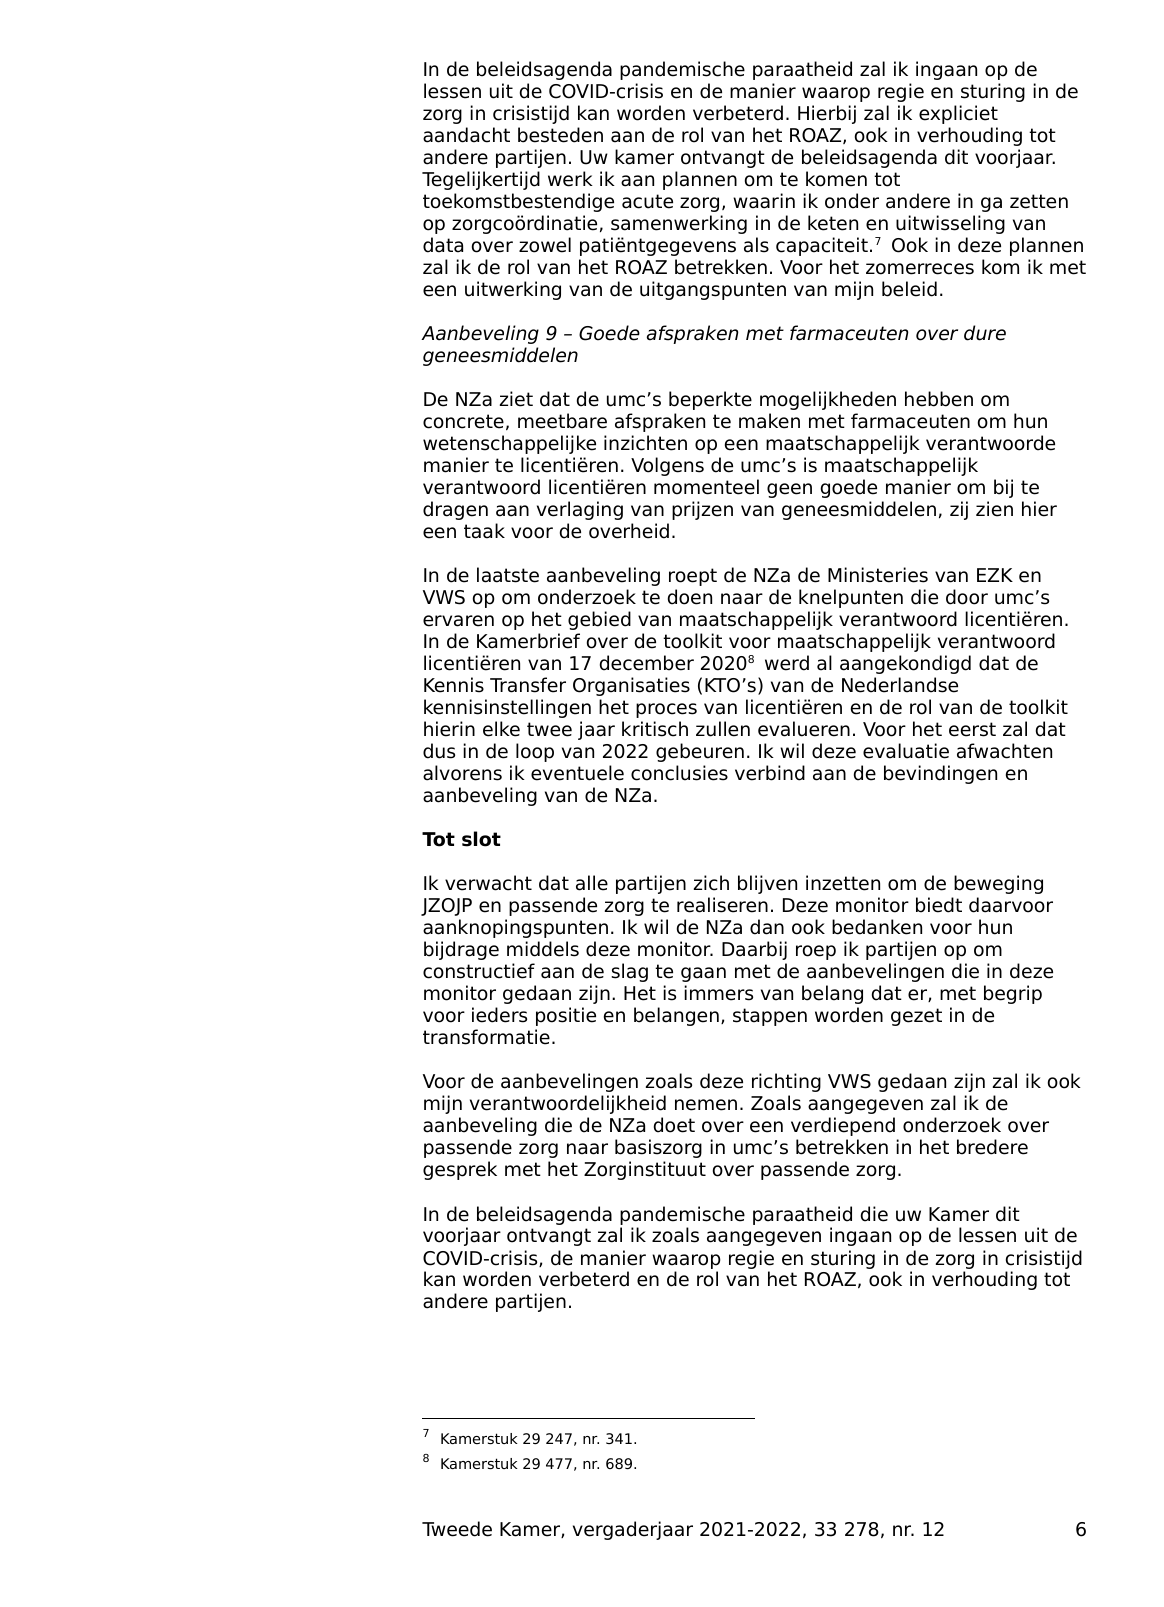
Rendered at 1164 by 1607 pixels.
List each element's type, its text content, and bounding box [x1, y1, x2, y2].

text Ik verwacht dat alle partijen zich blijven inzetten om de beweging JZOJP en passende zorg te realiseren. Deze monitor biedt daarvoor aanknopingspunten. Ik wil de NZa dan ook bedanken voor hun bijdrage middels deze monitor. Daarbij roep ik partijen op om constructief aan de slag te gaan met de aanbevelingen die in deze monitor gedaan zijn. Het is immers van belang dat er, met begrip voor ieders positie en belangen, stappen worden gezet in de transformatie. [422, 873, 1087, 1049]
text In de laatste aanbeveling roept de NZa de Ministeries van EZK en VWS op om onderzoek te doen naar de knelpunten die door umc’s ervaren op het gebied van maatschappelijk verantwoord licentiëren. In de Kamerbrief over de toolkit voor maatschappelijk verantwoord licentiëren van 17 december 2020 werd al aangekondigd dat de Kennis Transfer Organisaties (KTO’s) van de Nederlandse kennisinstellingen het proces van licentiëren en de rol van de toolkit hierin elke twee jaar kritisch zullen evalueren. Voor het eerst zal dat dus in de loop van 2022 gebeuren. Ik wil deze evaluatie afwachten alvorens ik eventuele conclusies verbind aan de bevindingen en aanbeveling van de NZa. [422, 565, 1087, 807]
text Kamerstuk 29 247, nr. 341. [422, 1427, 1087, 1449]
text In de beleidsagenda pandemische paraatheid die uw Kamer dit voorjaar ontvangt zal ik zoals aangegeven ingaan op de lessen uit de COVID-crisis, de manier waarop regie en sturing in de zorg in crisistijd kan worden verbeterd en de rol van het ROAZ, ook in verhouding tot andere partijen. [422, 1203, 1087, 1313]
text De NZa ziet dat de umc’s beperkte mogelijkheden hebben om concrete, meetbare afspraken te maken met farmaceuten om hun wetenschappelijke inzichten op een maatschappelijk verantwoorde manier te licentiëren. Volgens de umc’s is maatschappelijk verantwoord licentiëren momenteel geen goede manier om bij te dragen aan verlaging van prijzen van geneesmiddelen, zij zien hier een taak voor de overheid. [422, 389, 1087, 543]
subtitle Aanbeveling 9 – Goede afspraken met farmaceuten over dure geneesmiddelen [422, 323, 1087, 367]
text In de beleidsagenda pandemische paraatheid zal ik ingaan op de lessen uit de COVID-crisis en de manier waarop regie en sturing in de zorg in crisistijd kan worden verbeterd. Hierbij zal ik expliciet aandacht besteden aan de rol van het ROAZ, ook in verhouding tot andere partijen. Uw kamer ontvangt de beleidsagenda dit voorjaar. Tegelijkertijd werk ik aan plannen om te komen tot toekomstbestendige acute zorg, waarin ik onder andere in ga zetten op zorgcoördinatie, samenwerking in de keten en uitwisseling van data over zowel patiëntgegevens als capaciteit. Ook in deze plannen zal ik de rol van het ROAZ betrekken. Voor het zomerreces kom ik met een uitwerking van de uitgangspunten van mijn beleid. [422, 59, 1087, 301]
text Kamerstuk 29 477, nr. 689. [422, 1452, 1087, 1474]
text Voor de aanbevelingen zoals deze richting VWS gedaan zijn zal ik ook mijn verantwoordelijkheid nemen. Zoals aangegeven zal ik de aanbeveling die de NZa doet over een verdiepend onderzoek over passende zorg naar basiszorg in umc’s betrekken in het bredere gesprek met het Zorginstituut over passende zorg. [422, 1071, 1087, 1181]
subtitle Tot slot [422, 829, 1087, 851]
